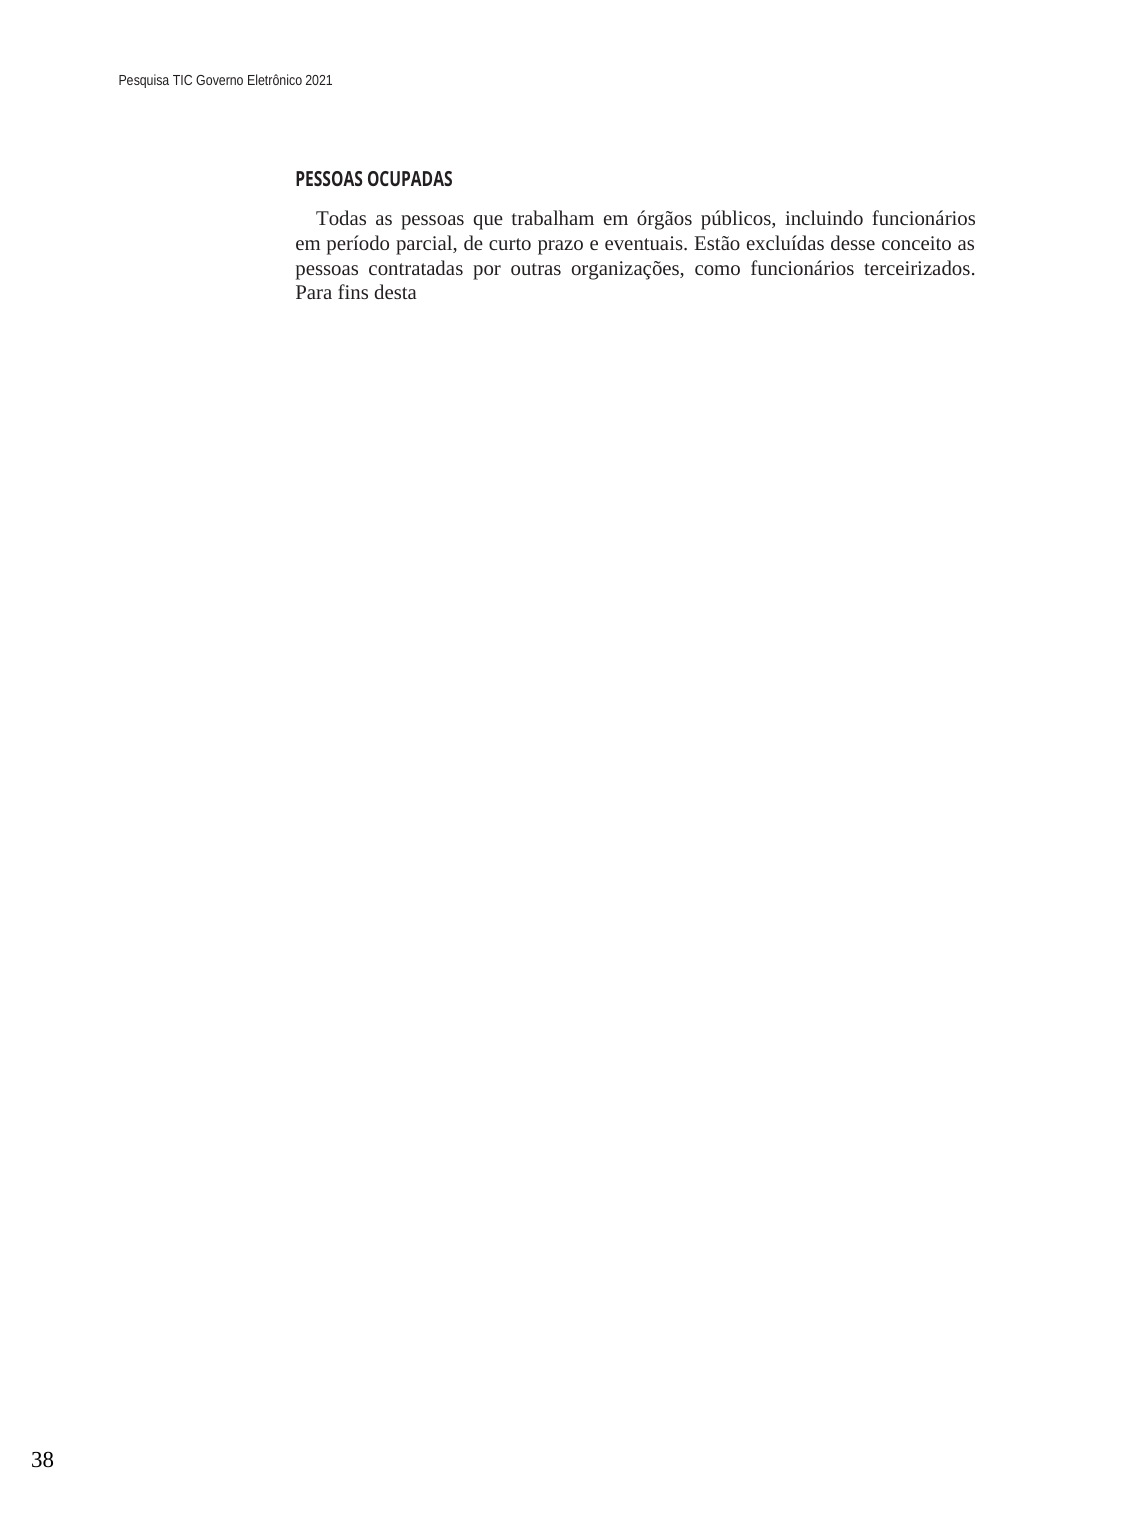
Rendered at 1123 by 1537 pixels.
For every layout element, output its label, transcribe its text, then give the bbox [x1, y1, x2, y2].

subtitle PESSOAS OCUPADAS [295, 164, 989, 193]
text Todas as pessoas que trabalham em órgãos públicos, incluindo funcionários em período parcial, de curto prazo e eventuais. Estão excluídas desse conceito as pessoas contratadas por outras organizações, como funcionários terceirizados. Para fins desta [295, 206, 976, 304]
